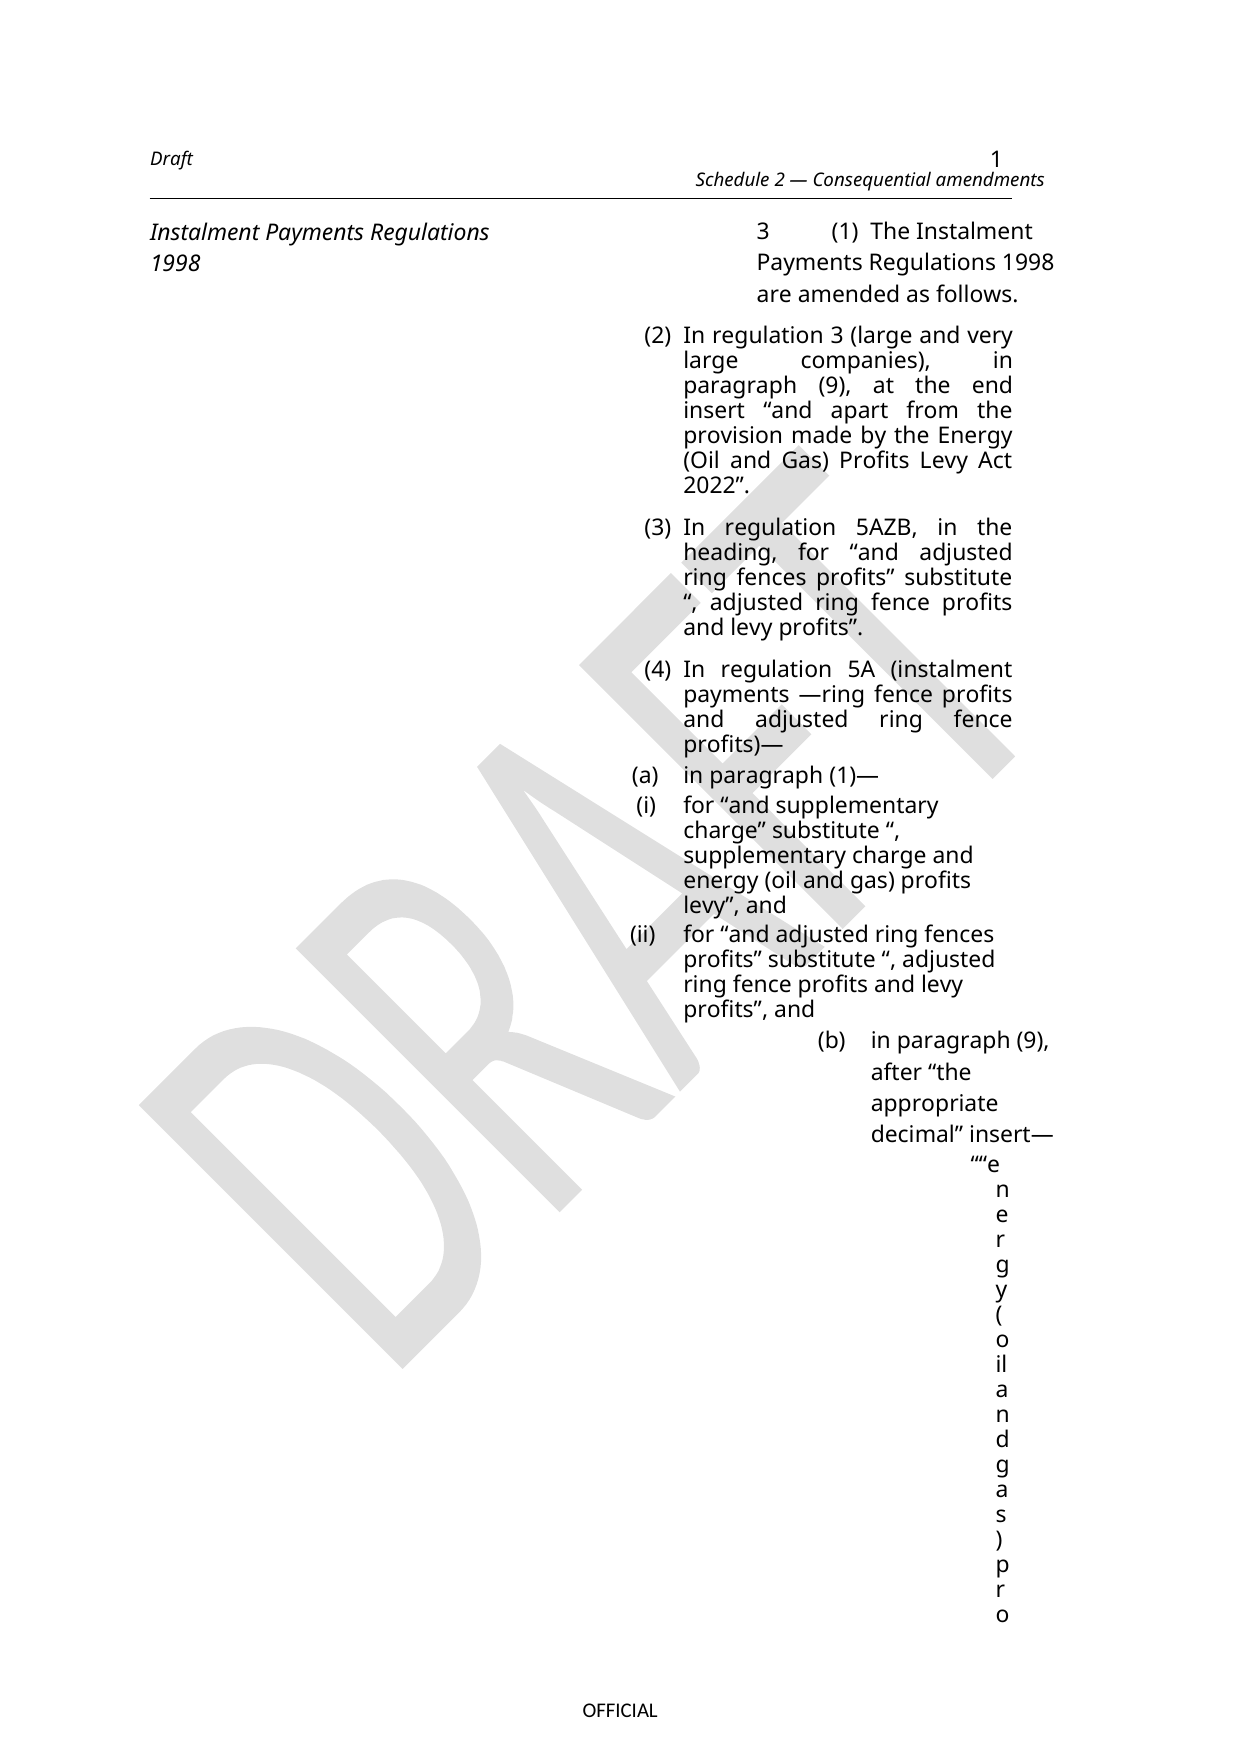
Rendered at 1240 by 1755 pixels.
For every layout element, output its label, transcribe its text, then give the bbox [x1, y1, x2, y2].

list In regulation 5A (instalment payments —ring fence profits and adjusted ring fence profits)— [644, 657, 969, 757]
list in paragraph (1)— [757, 759, 1064, 790]
list for “and adjusted ring fences profits” substitute “, adjusted ring fence profits and levy profits”, and [648, 922, 1013, 1022]
list for “and supplementary charge” substitute “, supplementary charge and energy (oil and gas) profits levy”, and [636, 865, 681, 918]
text Instalment Payments Regulations 1998 [150, 216, 516, 278]
list In regulation 3 (large and very large companies), in paragraph (9), at the end insert “and apart from the provision made by the Energy (Oil and Gas) Profits Levy Act 2022”. [644, 324, 1013, 499]
list in paragraph (9), after “the appropriate decimal” insert— [818, 1024, 1064, 1149]
list In regulation 5AZB, in the heading, for “and adjusted ring fences profits” substitute “, adjusted ring fence profits and levy profits”. [644, 515, 852, 640]
list for “and supplementary charge” substitute “, supplementary charge and energy (oil and gas) profits levy”, and [636, 793, 830, 918]
text ““energy (oil and gas) profits levy” has the same meaning as in the Energy (Oil and Gas) Profits Levy Act 2022; [995, 1152, 1013, 1627]
list in paragraph (1)— [632, 759, 702, 790]
list In regulation 5AZB, in the heading, for “and adjusted ring fences profits” substitute “, adjusted ring fence profits and levy profits”. [783, 515, 1013, 640]
list for “and supplementary charge” substitute “, supplementary charge and energy (oil and gas) profits levy”, and [754, 793, 1013, 918]
list (1) The Instalment Payments Regulations 1998 are amended as follows. [756, 215, 1064, 309]
text Schedule 2 — Consequential amendments [695, 167, 1064, 192]
list In regulation 5A (instalment payments —ring fence profits and adjusted ring fence profits)— [917, 657, 1013, 753]
